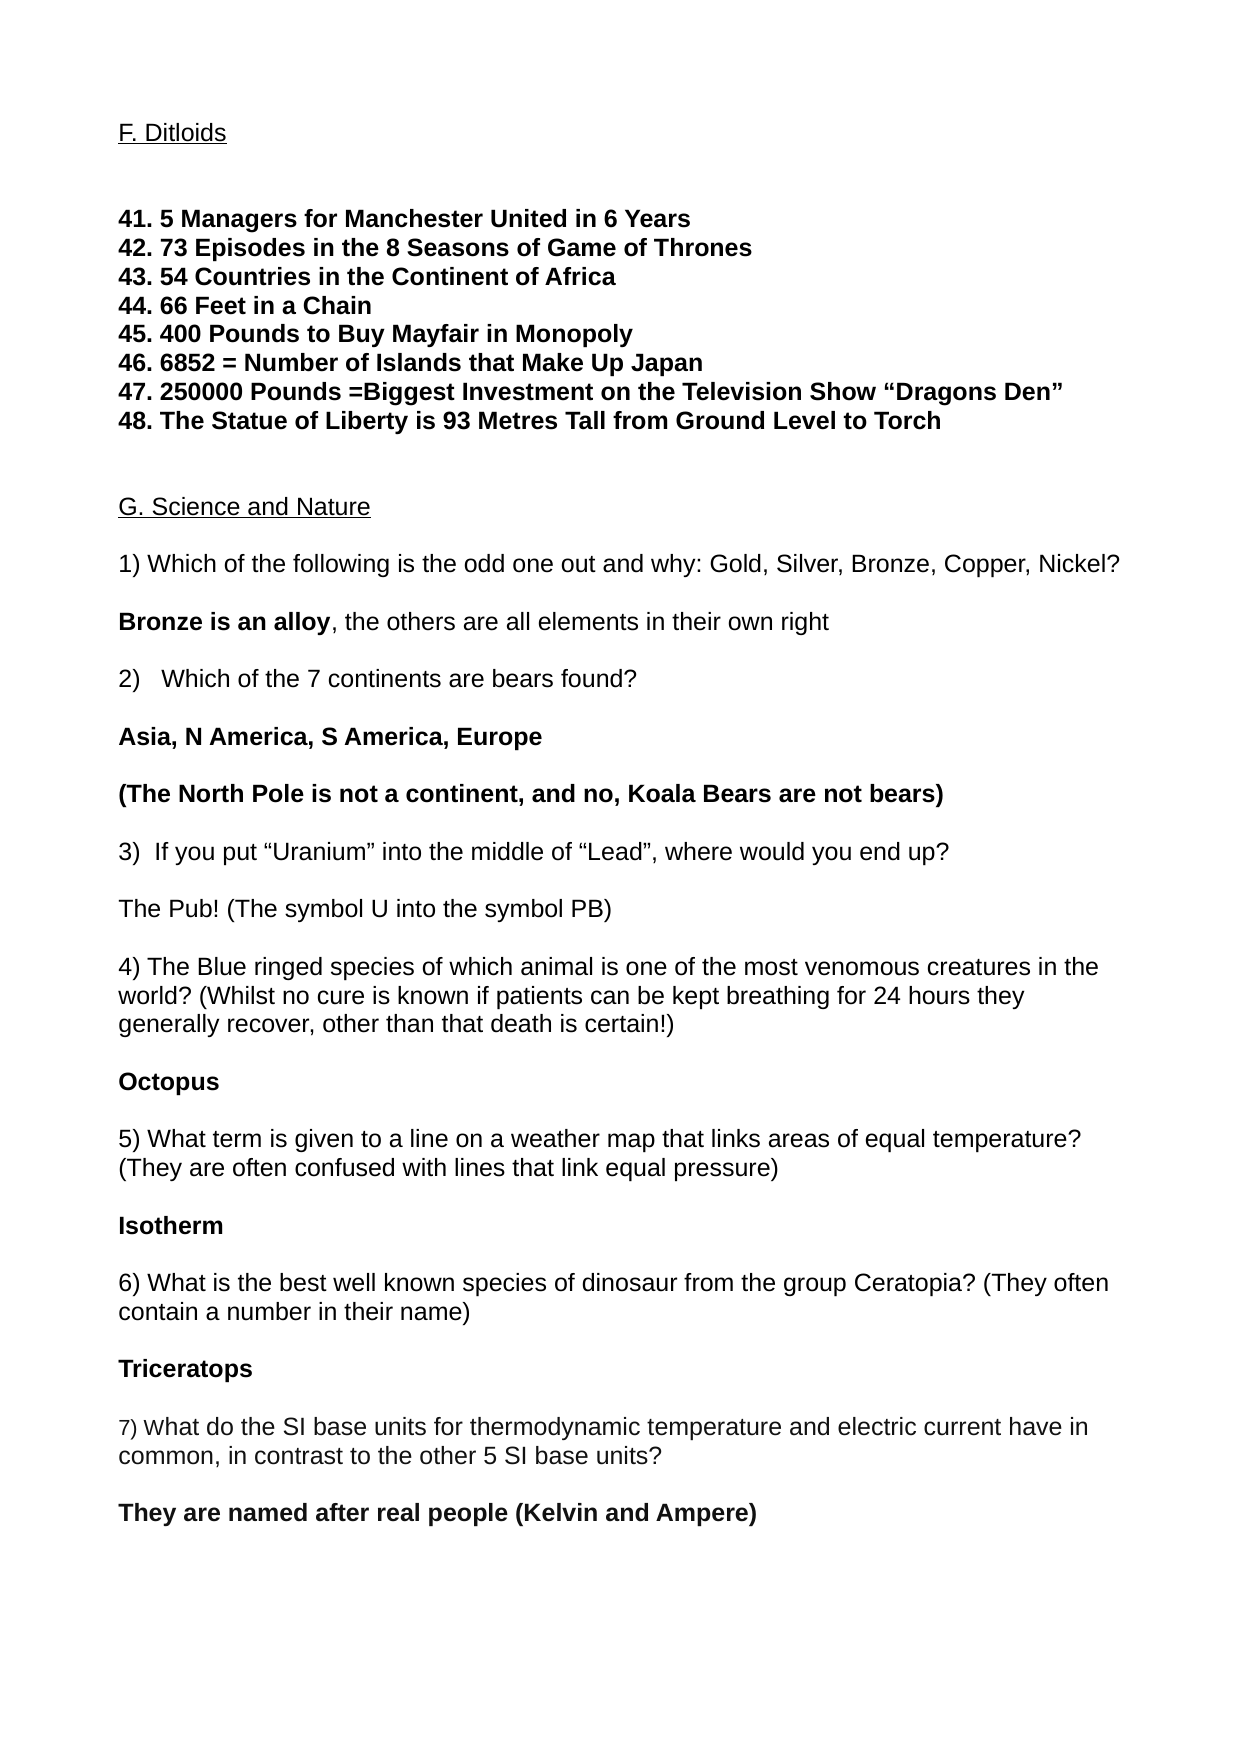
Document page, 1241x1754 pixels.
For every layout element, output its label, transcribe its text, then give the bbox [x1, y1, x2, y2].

text 2) Which of the 7 continents are bears found? [118, 664, 1122, 693]
text 46. 6852 = Number of Islands that Make Up Japan [118, 348, 1122, 377]
text (The North Pole is not a continent, and no, Koala Bears are not bears) [118, 779, 1122, 808]
text 4) The Blue ringed species of which animal is one of the most venomous creatures in the world? (Whilst no cure is known if patients can be kept breathing for 24 hours they generally recover, other than that death is certain!) [118, 952, 1122, 1038]
text 1) Which of the following is the odd one out and why: Gold, Silver, Bronze, Copper, Nickel? [118, 549, 1122, 578]
text They are named after real people (Kelvin and Ampere) [118, 1498, 1122, 1527]
text 42. 73 Episodes in the 8 Seasons of Game of Thrones [118, 233, 1122, 262]
text G. Science and Nature [118, 492, 1122, 521]
text 6) What is the best well known species of dinosaur from the group Ceratopia? (They often contain a number in their name) [118, 1268, 1122, 1326]
text 43. 54 Countries in the Continent of Africa [118, 262, 1122, 291]
text 41. 5 Managers for Manchester United in 6 Years [118, 204, 1122, 233]
text F. Ditloids [118, 118, 1122, 147]
text 47. 250000 Pounds =Biggest Investment on the Television Show “Dragons Den” [118, 377, 1122, 406]
text Isotherm [118, 1211, 1122, 1239]
text 48. The Statue of Liberty is 93 Metres Tall from Ground Level to Torch [118, 406, 1122, 434]
text 7) What do the SI base units for thermodynamic temperature and electric current have in common, in contrast to the other 5 SI base units? [118, 1412, 1122, 1469]
text The Pub! (The symbol U into the symbol PB) [118, 894, 1122, 923]
text 44. 66 Feet in a Chain [118, 291, 1122, 319]
text Octopus [118, 1067, 1122, 1096]
text 45. 400 Pounds to Buy Mayfair in Monopoly [118, 319, 1122, 348]
text Triceratops [118, 1354, 1122, 1383]
text Bronze is an alloy, the others are all elements in their own right [118, 607, 1122, 636]
text 5) What term is given to a line on a weather map that links areas of equal temperature? (They are often confused with lines that link equal pressure) [118, 1124, 1122, 1182]
text Asia, N America, S America, Europe [118, 722, 1122, 751]
text 3) If you put “Uranium” into the middle of “Lead”, where would you end up? [118, 837, 1122, 866]
